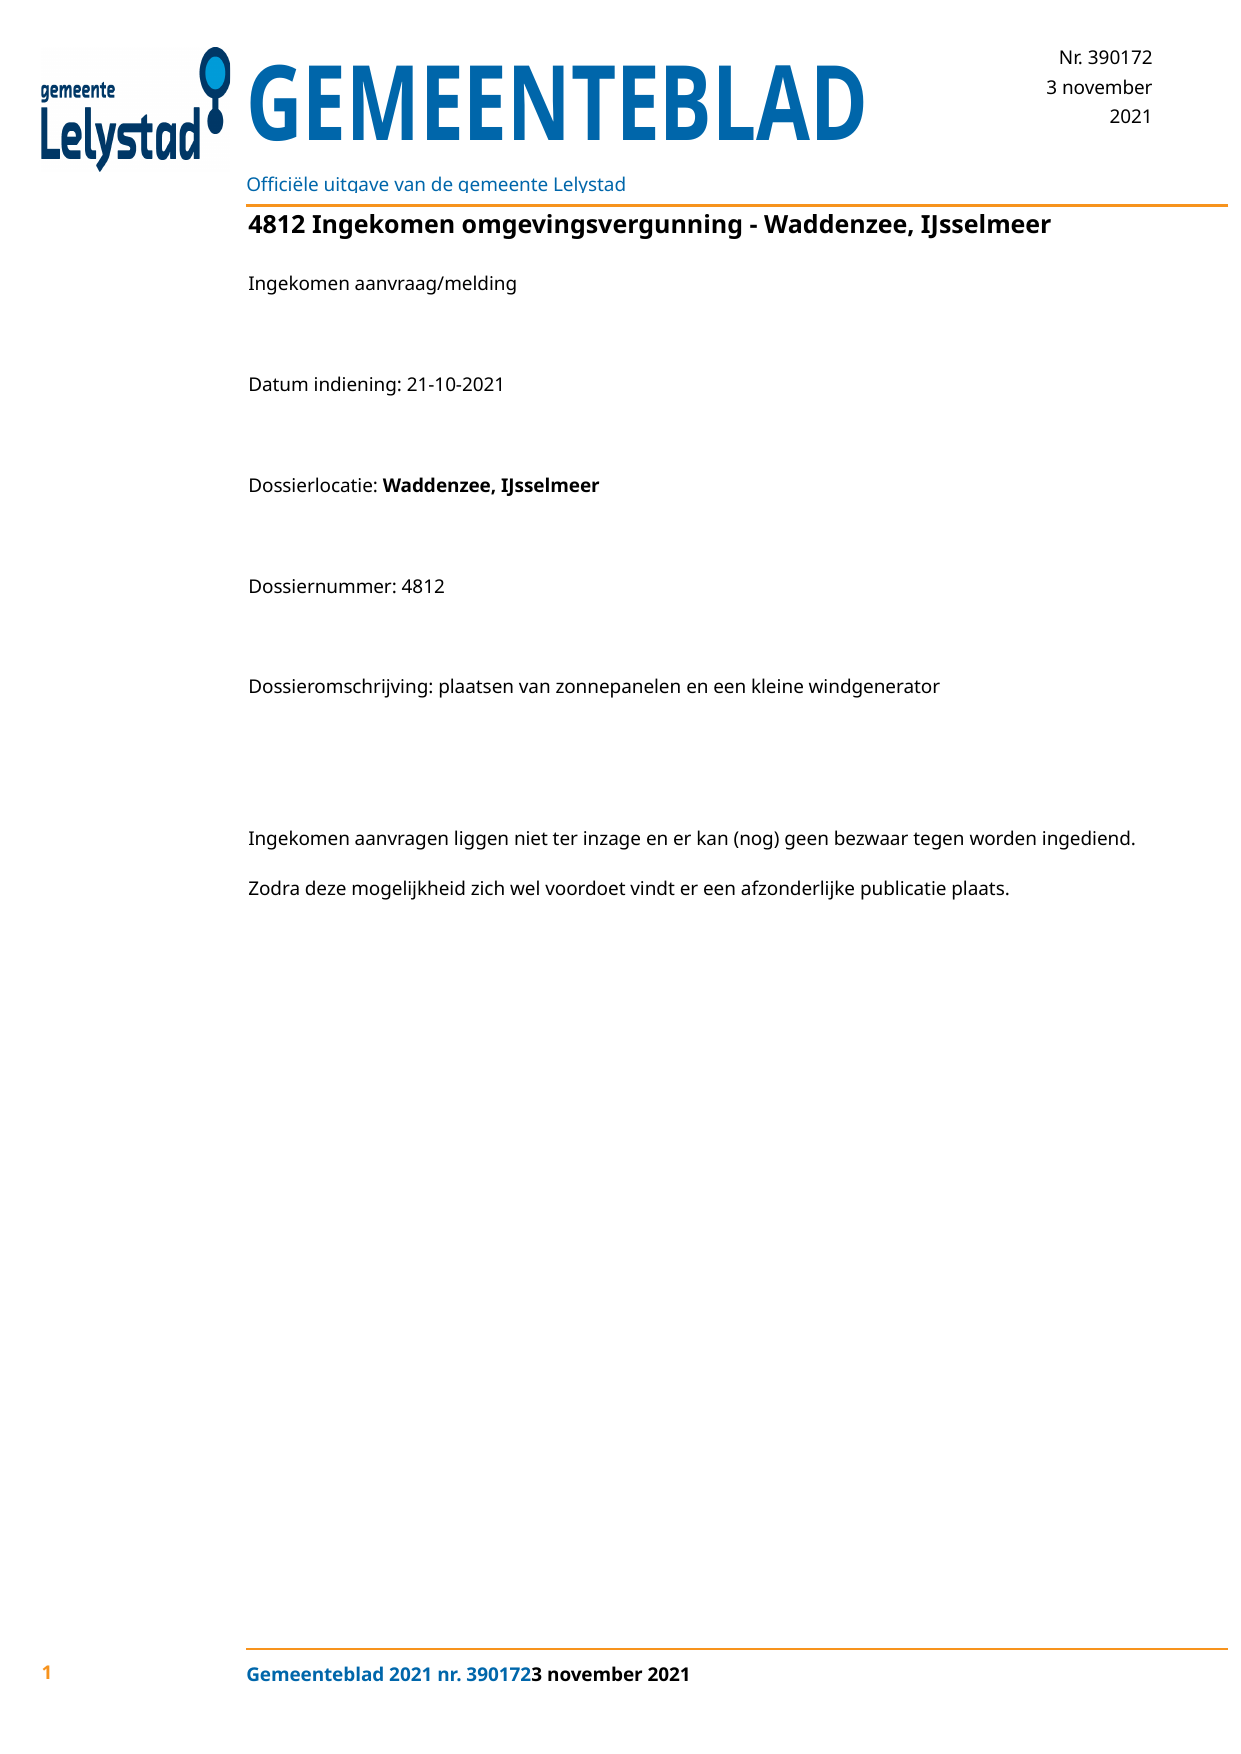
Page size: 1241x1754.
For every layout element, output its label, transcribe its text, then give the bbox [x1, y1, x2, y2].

text Ingekomen aanvraag/melding [248, 270, 1152, 296]
text Datum indiening: 21-10-2021 [248, 371, 1152, 397]
text 4812 Ingekomen omgevingsvergunning - Waddenzee, IJsselmeer [248, 207, 1152, 241]
text Dossiernummer: 4812 [248, 573, 1152, 598]
text Zodra deze mogelijkheid zich wel voordoet vindt er een afzonderlijke publicatie plaats. [248, 875, 1152, 901]
text Dossierlocatie: Waddenzee, IJsselmeer [248, 472, 1152, 498]
text Ingekomen aanvragen liggen niet ter inzage en er kan (nog) geen bezwaar tegen worden ingediend. [248, 825, 1152, 851]
picture [41, 47, 231, 172]
text Dossieromschrijving: plaatsen van zonnepanelen en een kleine windgenerator [248, 674, 1152, 699]
